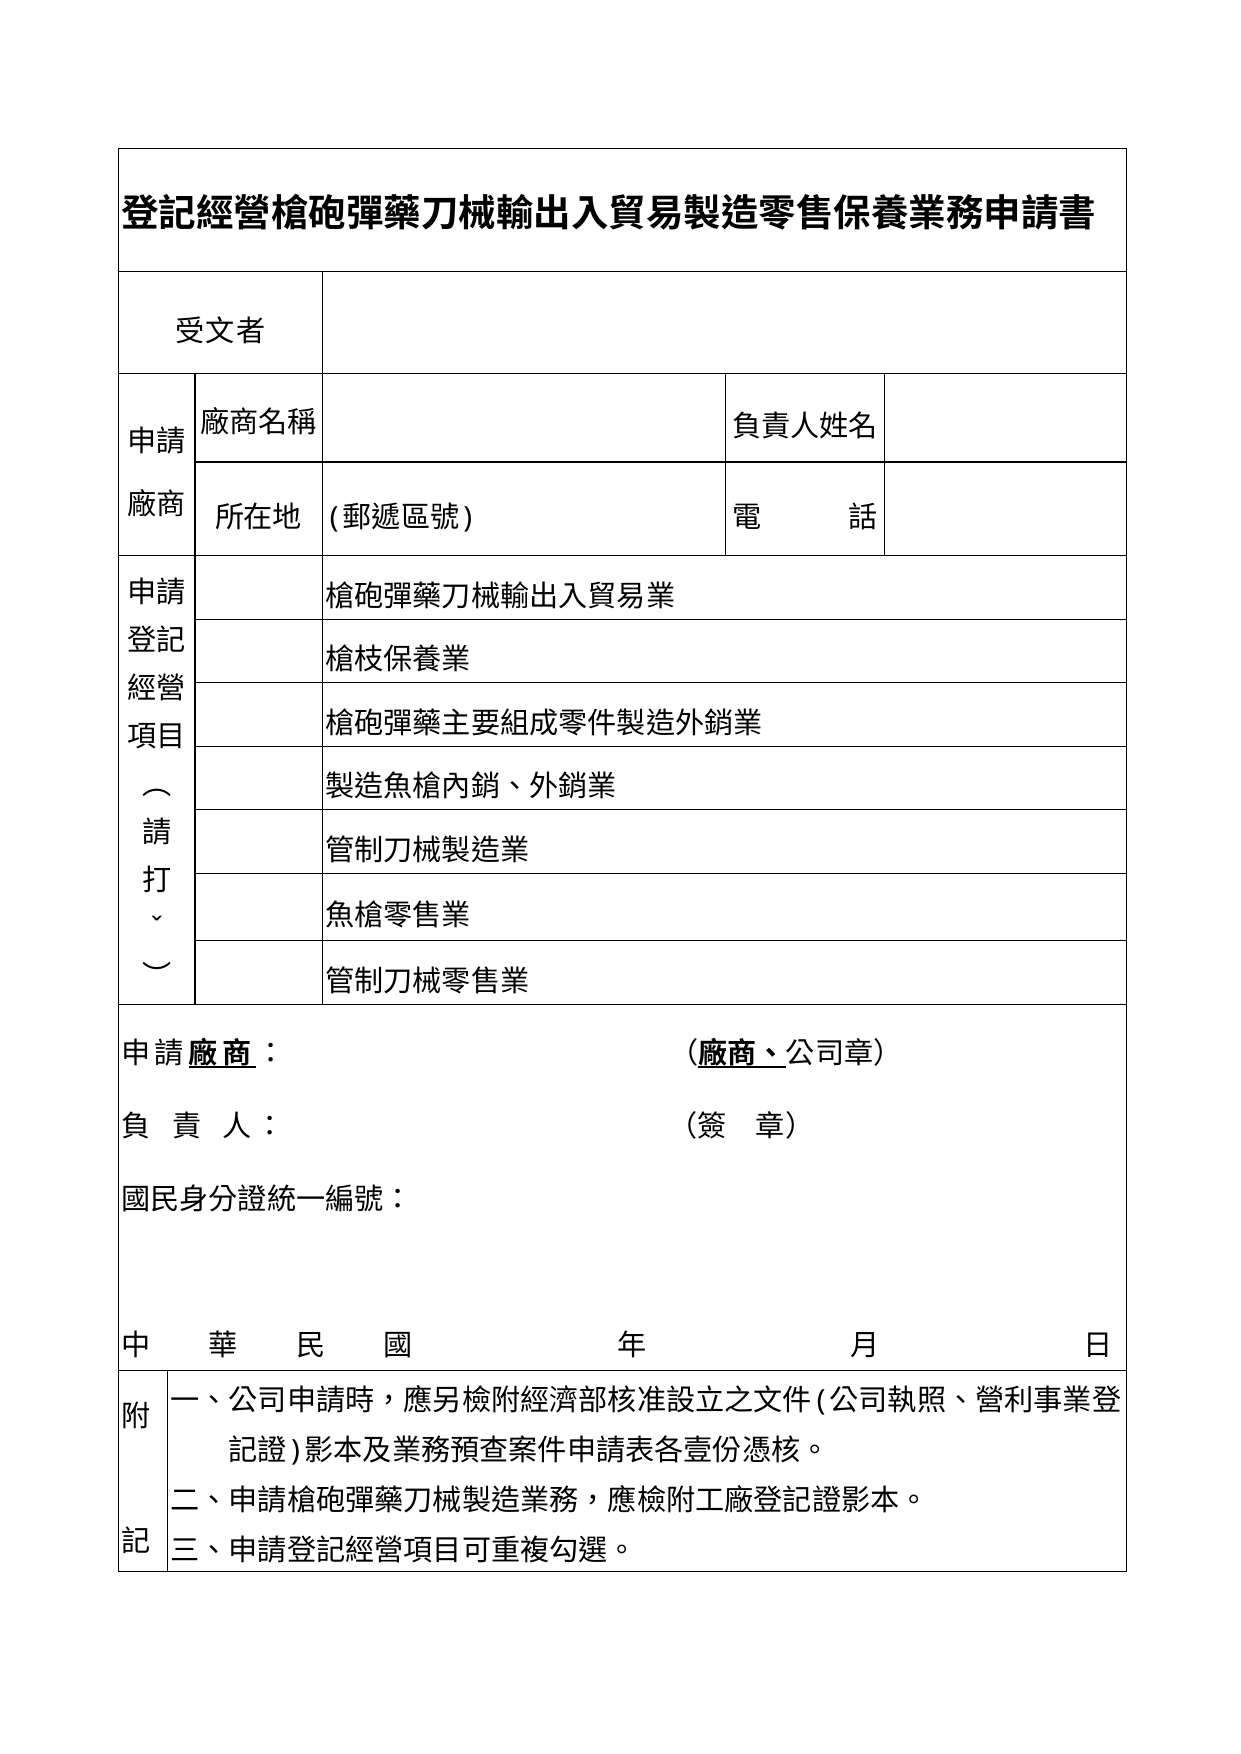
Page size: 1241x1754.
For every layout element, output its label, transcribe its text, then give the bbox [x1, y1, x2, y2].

table_cell 受文者 [119, 272, 322, 373]
table_cell 廠商名稱 [196, 374, 322, 461]
table_cell [196, 874, 322, 940]
table_cell [196, 620, 322, 682]
table_cell [885, 463, 1126, 555]
table_cell 槍枝保養業 [323, 620, 1126, 682]
table_cell [196, 683, 322, 746]
table_cell 魚槍零售業 [323, 874, 1126, 940]
table_cell 管制刀械零售業 [323, 941, 1126, 1004]
table_cell [196, 747, 322, 809]
table_header 登記經營槍砲彈藥刀械輸出入貿易製造零售保養業務申請書 [119, 149, 1126, 271]
table_cell [196, 941, 322, 1004]
table_cell 一、公司申請時，應另檢附經濟部核准設立之文件(公司執照、營利事業登記證)影本及業務預查案件申請表各壹份憑核。 二、申請槍砲彈藥刀械製造業務，應檢附工廠登記證影本。 三、申請登記經營項目可重複勾選。 [168, 1371, 1126, 1571]
table_cell 所在地 [196, 463, 322, 555]
table_cell [885, 374, 1126, 461]
table_cell [196, 810, 322, 873]
table_cell [323, 272, 1126, 373]
table_cell 負責人姓名 [726, 374, 884, 461]
table_cell 申請廠商： （廠商、公司章） 負 責 人： （簽 章） 國民身分證統一編號： 中 華 民 國 年 月 日 [119, 1005, 1126, 1369]
table_cell 管制刀械製造業 [323, 810, 1126, 873]
table_cell 附 記 [119, 1371, 167, 1571]
table_cell 電 話 [726, 463, 884, 555]
table_cell 申請登記經營項目 ︵ 請 打 ˇ ︶ [119, 556, 194, 1004]
table_cell [196, 556, 322, 619]
table_cell 槍砲彈藥主要組成零件製造外銷業 [323, 683, 1126, 746]
table_cell [323, 374, 725, 461]
table_cell 申請廠商 [119, 374, 194, 555]
table_cell (郵遞區號) [323, 463, 725, 555]
table_cell 槍砲彈藥刀械輸出入貿易業 [323, 556, 1126, 619]
table_cell 製造魚槍內銷、外銷業 [323, 747, 1126, 809]
